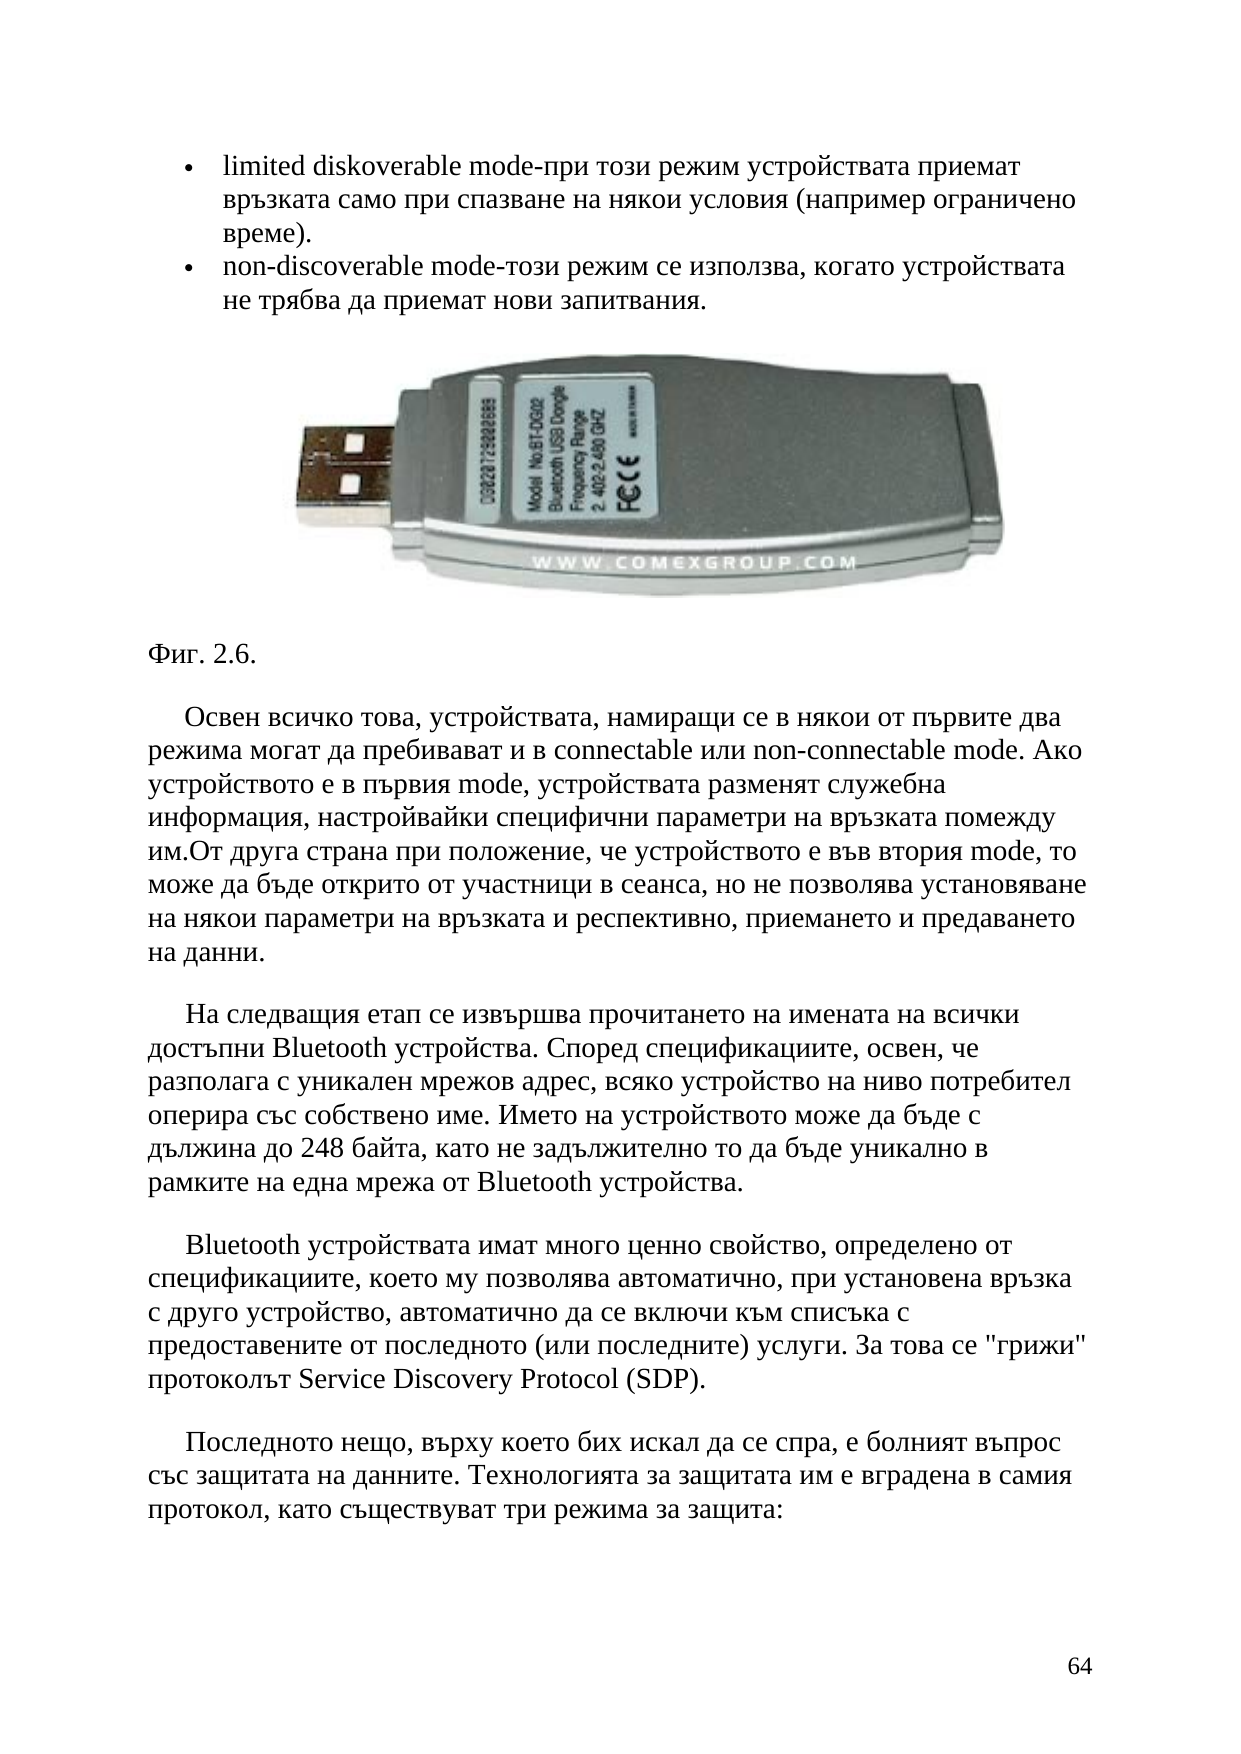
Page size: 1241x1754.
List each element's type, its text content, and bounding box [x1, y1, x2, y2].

list non-discoverable mode-този режим се използва, когато устройствата не трябва да приемат нови запитвания. [185, 248, 1092, 315]
text Освен всичко това, устройствата, намиращи се в някои от първите два режима могат да пребивават и в connectable или non-connectable mode. Ако устройството е в първия mode, устройствата разменят служебна информация, настройвайки специфични параметри на връзката помежду им.От друга страна при положение, че устройството е във втория mode, то може да бъде открито от участници в сеанса, но не позволява установяване на някои параметри на връзката и респективно, приемането и предаването на данни. [148, 699, 1092, 967]
text Последното нещо, върху което бих искал да се спра, е болният въпрос със защитата на данните. Технологията за защитата им е вградена в самия протокол, като съществуват три режима за защита: [148, 1424, 1092, 1524]
list limited diskoverable mode-при този режим устройствата приемат връзката само при спазване на някои условия (например ограничено време). [185, 148, 1092, 248]
text На следващия етап се извършва прочитането на имената на всички достъпни Bluetooth устройства. Според спецификациите, освен, че разполага с уникален мрежов адрес, всяко устройство на ниво потребител оперира със собствено име. Името на устройството може да бъде с дължина до 248 байта, като не задължително то да бъде уникално в рамките на една мрежа от Bluetooth устройства. [148, 996, 1092, 1198]
picture [235, 353, 1005, 598]
text Фиг. 2.6. [148, 636, 1092, 670]
text Bluetooth устройствата имат много ценно свойство, определено от спецификациите, което му позволява автоматично, при установена връзка с друго устройство, автоматично да се включи към списъка с предоставените от последното (или последните) услуги. За това се "грижи" протоколът Service Discovery Protocol (SDP). [148, 1227, 1092, 1394]
